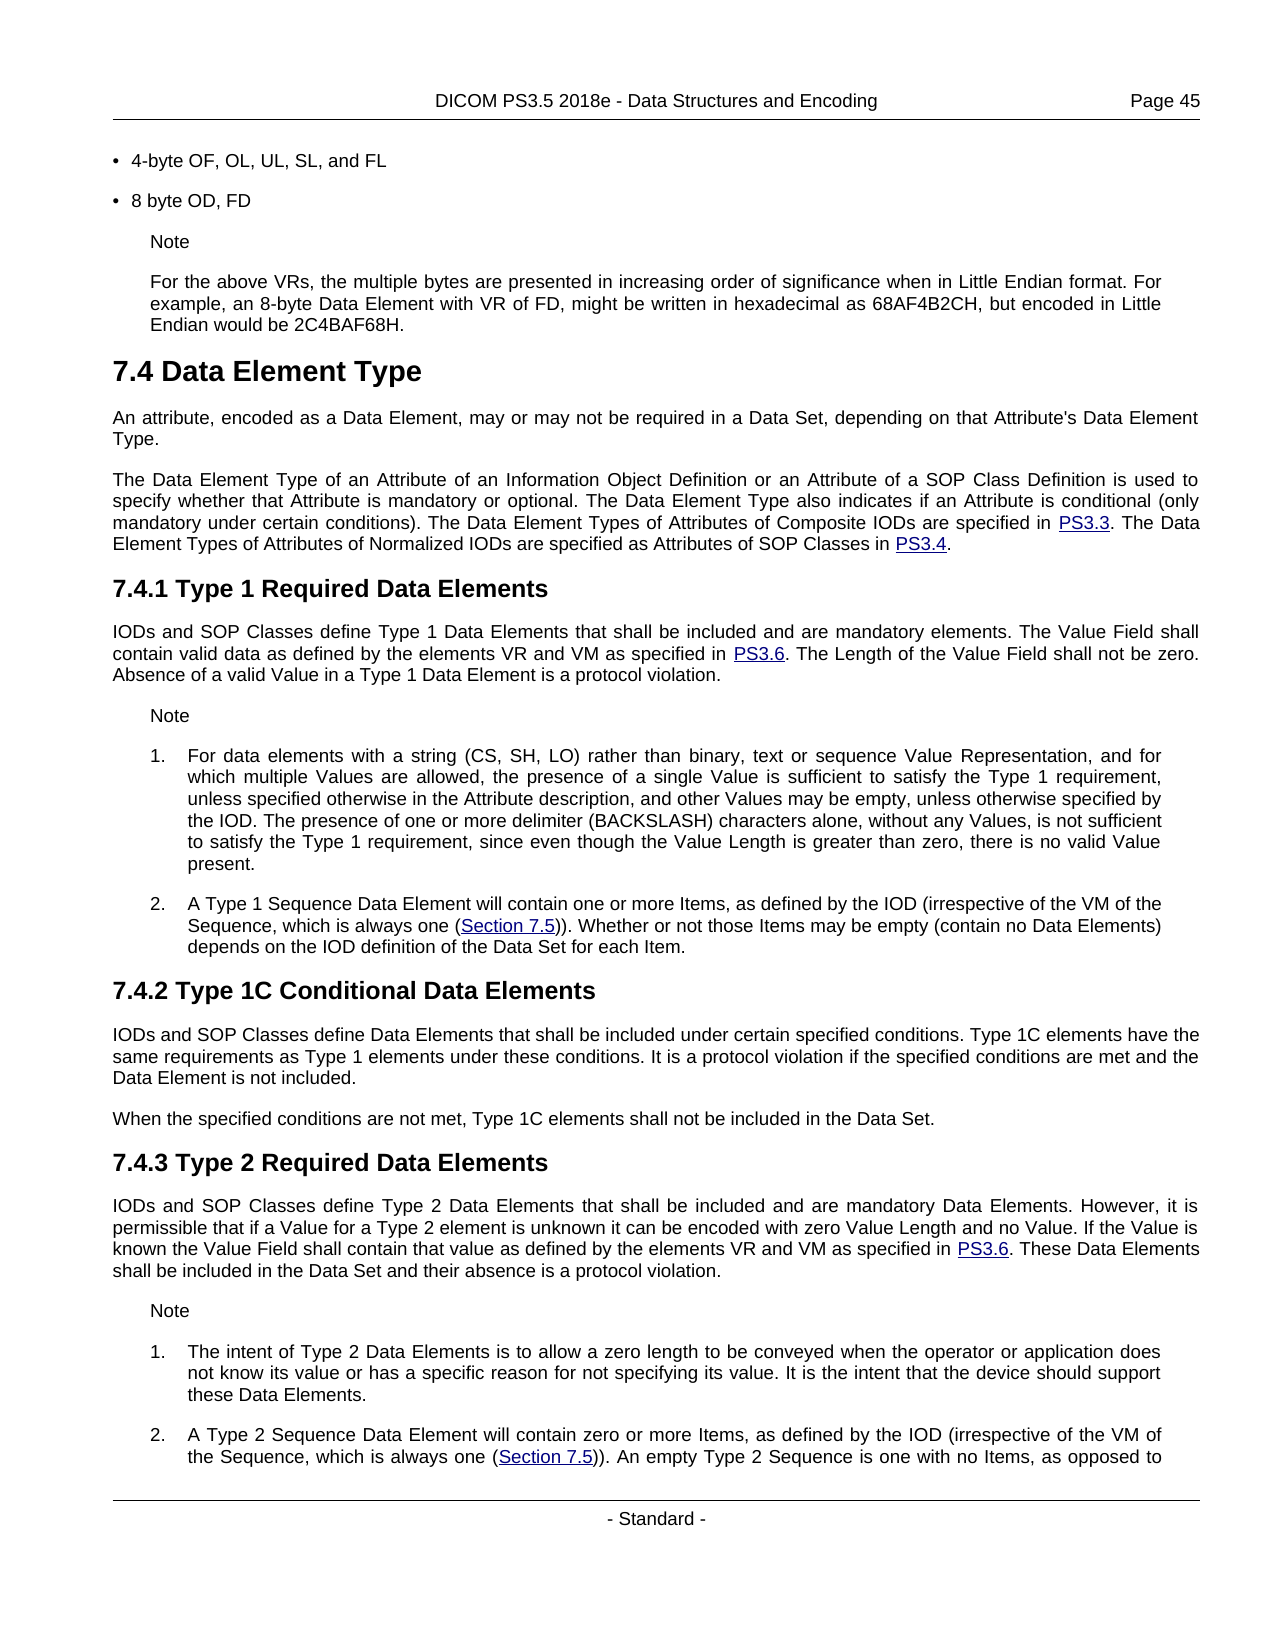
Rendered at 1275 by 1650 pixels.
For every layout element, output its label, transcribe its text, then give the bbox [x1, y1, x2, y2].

text 7.4.1 Type 1 Required Data Elements [112, 573, 1200, 602]
text IODs and SOP Classes define Type 2 Data Elements that shall be included and are mandatory Data Elements. However, it is permissible that if a Value for a Type 2 element is unknown it can be encoded with zero Value Length and no Value. If the Value is known the Value Field shall contain that value as defined by the elements VR and VM as specified in PS3.6. These Data Elements shall be included in the Data Set and their absence is a protocol violation. [112, 1195, 1200, 1281]
list The intent of Type 2 Data Elements is to allow a zero length to be conveyed when the operator or application does not know its value or has a specific reason for not specifying its value. It is the intent that the device should support these Data Elements. [150, 1340, 1162, 1405]
text Note [150, 231, 1162, 252]
text Note [150, 1300, 1162, 1322]
text An attribute, encoded as a Data Element, may or may not be required in a Data Set, depending on that Attribute's Data Element Type. [112, 407, 1200, 450]
text 7.4.3 Type 2 Required Data Elements [112, 1148, 1200, 1176]
text IODs and SOP Classes define Data Elements that shall be included under certain specified conditions. Type 1C elements have the same requirements as Type 1 elements under these conditions. It is a protocol violation if the specified conditions are met and the Data Element is not included. [112, 1024, 1200, 1088]
list A Type 1 Sequence Data Element will contain one or more Items, as defined by the IOD (irrespective of the VM of the Sequence, which is always one (Section 7.5)). Whether or not those Items may be empty (contain no Data Elements) depends on the IOD definition of the Data Set for each Item. [150, 893, 1162, 958]
list A Type 2 Sequence Data Element will contain zero or more Items, as defined by the IOD (irrespective of the VM of the Sequence, which is always one (Section 7.5)). An empty Type 2 Sequence is one with no Items, as opposed to [150, 1424, 1162, 1467]
text Note [150, 704, 1162, 726]
list 4-byte OF, OL, UL, SL, and FL [112, 150, 1200, 172]
list For data elements with a string (CS, SH, LO) rather than binary, text or sequence Value Representation, and for which multiple Values are allowed, the presence of a single Value is sufficient to satisfy the Type 1 requirement, unless specified otherwise in the Attribute description, and other Values may be empty, unless otherwise specified by the IOD. The presence of one or more delimiter (BACKSLASH) characters alone, without any Values, is not sufficient to satisfy the Type 1 requirement, since even though the Value Length is greater than zero, there is no valid Value present. [150, 745, 1162, 874]
text When the specified conditions are not met, Type 1C elements shall not be included in the Data Set. [112, 1107, 1200, 1129]
list 8 byte OD, FD [112, 190, 1200, 212]
text 7.4 Data Element Type [112, 354, 1200, 388]
text 7.4.2 Type 1C Conditional Data Elements [112, 976, 1200, 1005]
text IODs and SOP Classes define Type 1 Data Elements that shall be included and are mandatory elements. The Value Field shall contain valid data as defined by the elements VR and VM as specified in PS3.6. The Length of the Value Field shall not be zero. Absence of a valid Value in a Type 1 Data Element is a protocol violation. [112, 621, 1200, 686]
text The Data Element Type of an Attribute of an Information Object Definition or an Attribute of a SOP Class Definition is used to specify whether that Attribute is mandatory or optional. The Data Element Type also indicates if an Attribute is conditional (only mandatory under certain conditions). The Data Element Types of Attributes of Composite IODs are specified in PS3.3. The Data Element Types of Attributes of Normalized IODs are specified as Attributes of SOP Classes in PS3.4. [112, 468, 1200, 555]
text For the above VRs, the multiple bytes are presented in increasing order of significance when in Little Endian format. For example, an 8-byte Data Element with VR of FD, might be written in hexadecimal as 68AF4B2CH, but encoded in Little Endian would be 2C4BAF68H. [150, 271, 1162, 336]
